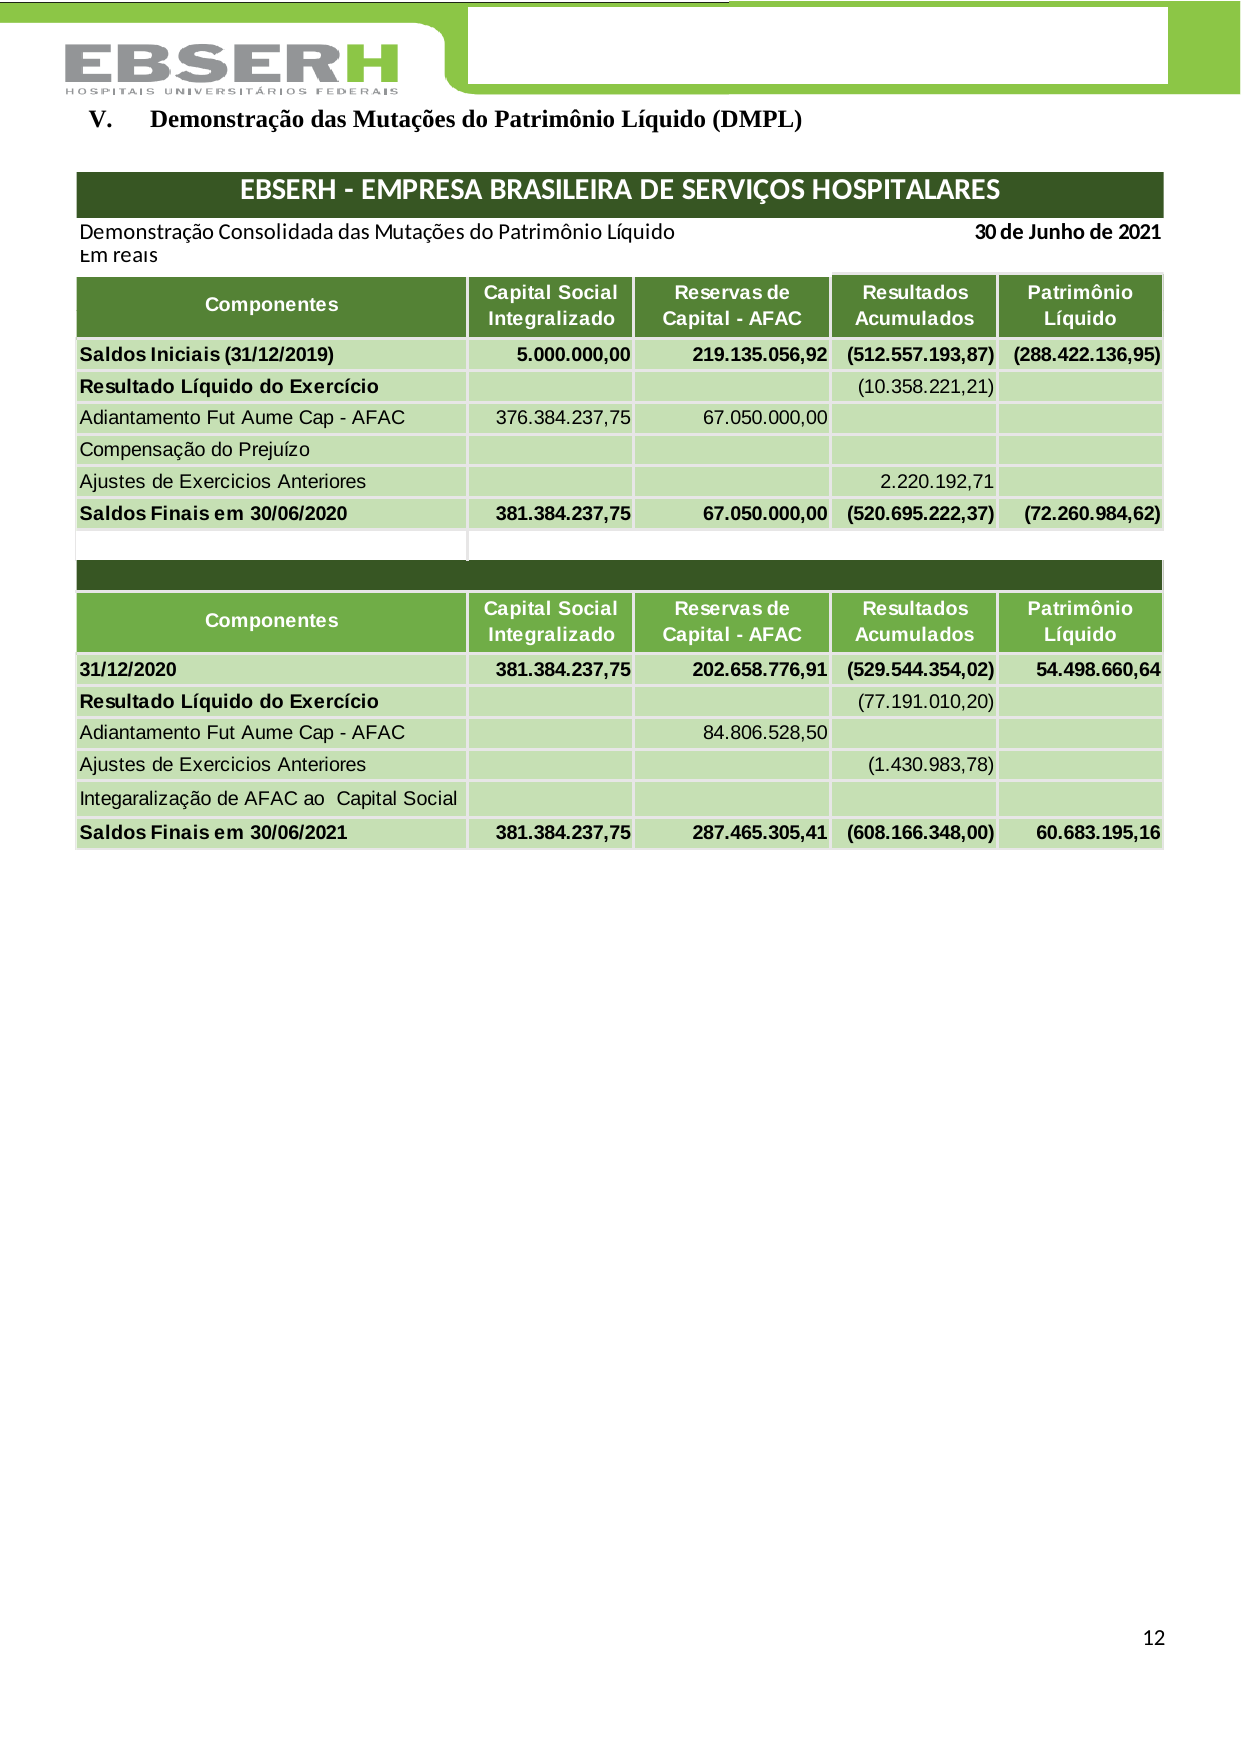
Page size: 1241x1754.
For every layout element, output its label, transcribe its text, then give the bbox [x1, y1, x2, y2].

list Demonstração das Mutações do Patrimônio Líquido (DMPL) [112, 104, 1165, 133]
